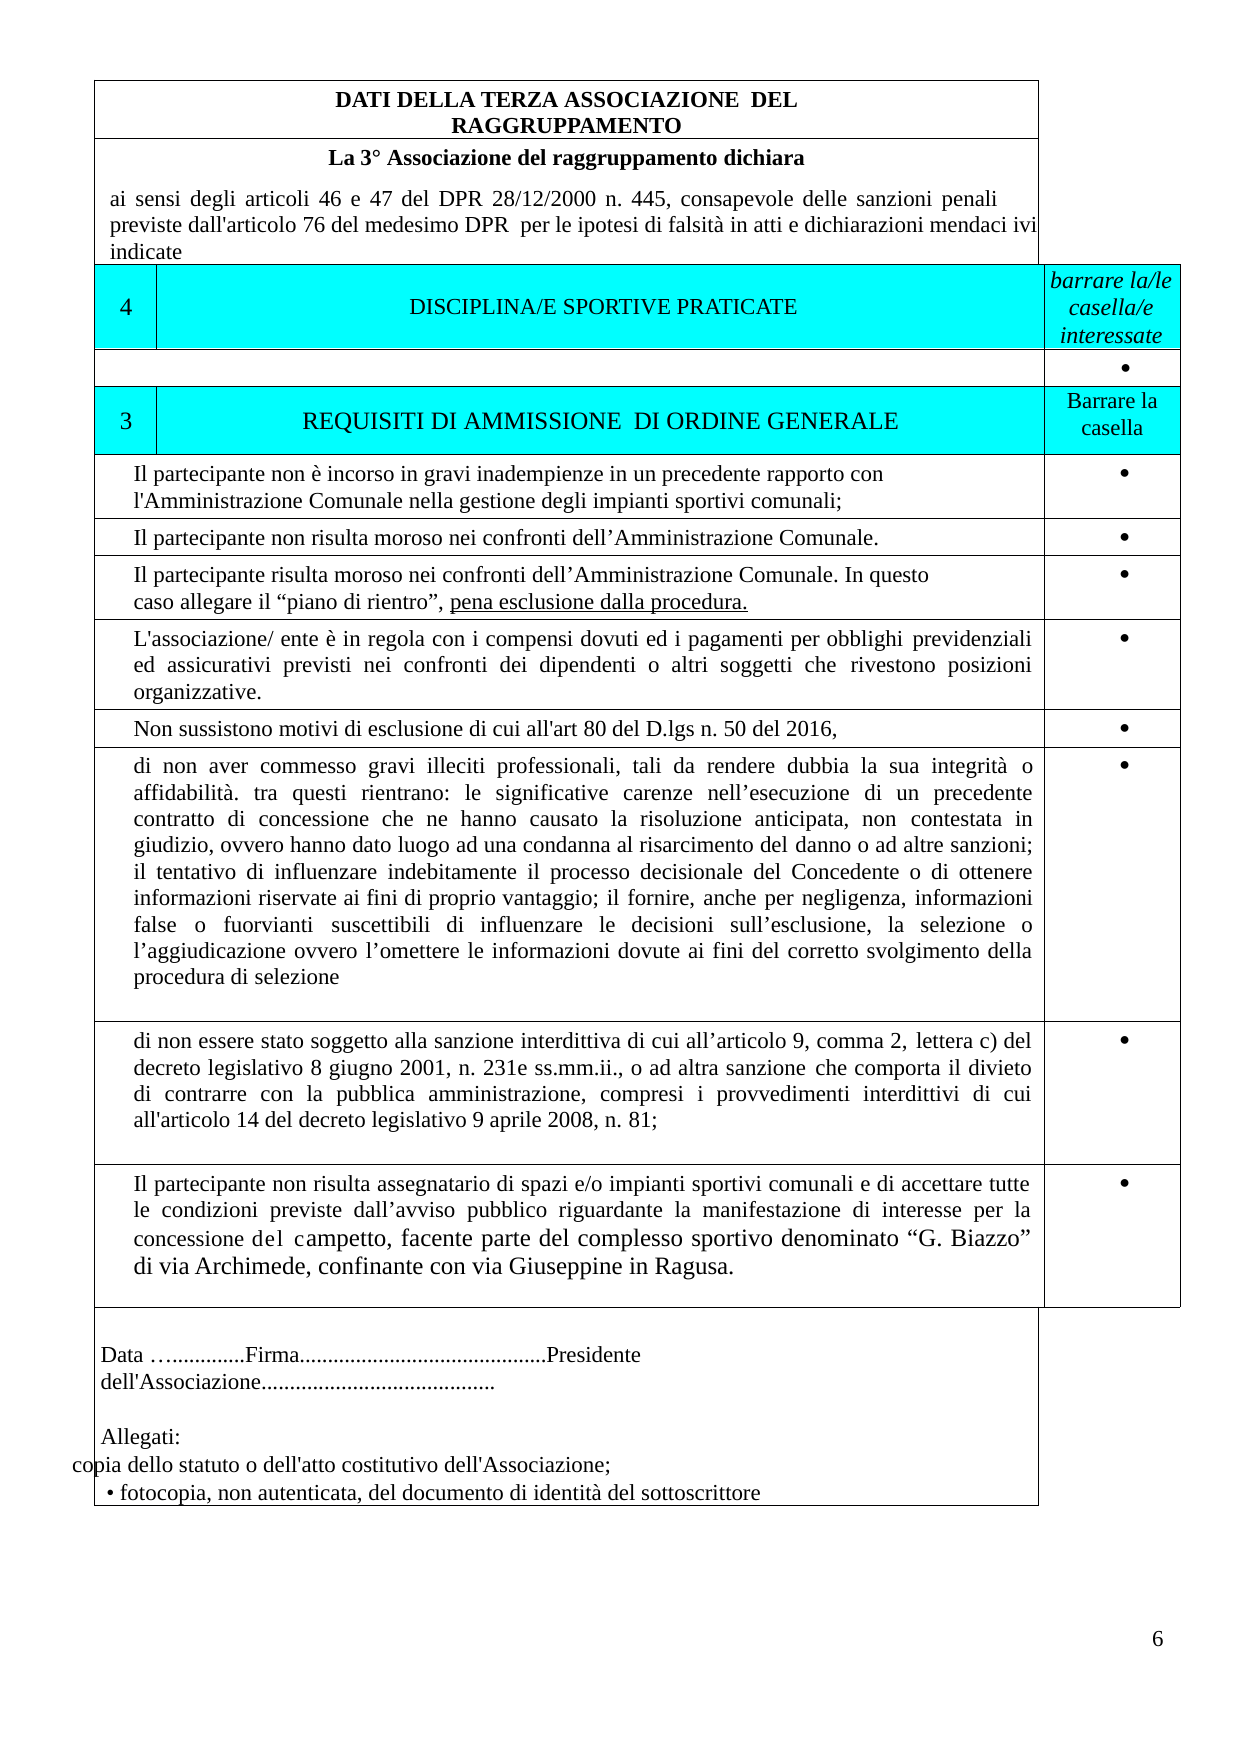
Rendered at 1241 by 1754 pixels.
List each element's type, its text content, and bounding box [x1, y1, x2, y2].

table_cell L'associazione/ ente è in regola con i compensi dovuti ed i pagamenti per obblighi previdenziali ed assicurativi previsti nei confronti dei dipendenti o altri soggetti che rivestono posizioni organizzative. [95, 620, 1044, 709]
table_cell [1045, 748, 1180, 1021]
table_cell [1045, 519, 1180, 555]
table_header [1044, 80, 1180, 138]
table_cell Il partecipante non risulta assegnatario di spazi e/o impianti sportivi comunali e di accettare tutte le condizioni previste dall’avviso pubblico riguardante la manifestazione di interesse per la concessione del campetto, facente parte del complesso sportivo denominato “G. Biazzo” di via Archimede, confinante con via Giuseppine in Ragusa. [95, 1165, 1044, 1307]
table_cell [1045, 455, 1180, 518]
table_cell [1039, 1308, 1044, 1505]
table_cell REQUISITI DI AMMISSIONE DI ORDINE GENERALE [157, 387, 1044, 454]
table_cell [1045, 620, 1180, 709]
table_cell [1045, 1022, 1180, 1164]
table_cell [95, 350, 1044, 386]
table_header [1039, 80, 1044, 138]
table_cell [1045, 1165, 1180, 1307]
table_cell [1045, 350, 1180, 386]
table_cell La 3° Associazione del raggruppamento dichiara ai sensi degli articoli 46 e 47 del DPR 28/12/2000 n. 445, consapevole delle sanzioni penali previste dall'articolo 76 del medesimo DPR per le ipotesi di falsità in atti e dichiarazioni mendaci ivi indicate [95, 139, 1038, 264]
table_cell Barrare la casella [1045, 387, 1180, 454]
table_cell [1045, 710, 1180, 747]
table_cell di non essere stato soggetto alla sanzione interdittiva di cui all’articolo 9, comma 2, lettera c) del decreto legislativo 8 giugno 2001, n. 231e ss.mm.ii., o ad altra sanzione che comporta il divieto di contrarre con la pubblica amministrazione, compresi i provvedimenti interdittivi di cui all'articolo 14 del decreto legislativo 9 aprile 2008, n. 81; [95, 1022, 1044, 1164]
table_header DATI DELLA TERZA ASSOCIAZIONE DEL RAGGRUPPAMENTO [95, 81, 1038, 138]
table_cell 3 [95, 387, 156, 454]
table_cell [1039, 138, 1044, 264]
table_cell Non sussistono motivi di esclusione di cui all'art 80 del D.lgs n. 50 del 2016, [95, 710, 1044, 747]
table_cell Il partecipante non è incorso in gravi inadempienze in un precedente rapporto con l'Amministrazione Comunale nella gestione degli impianti sportivi comunali; [95, 455, 1044, 518]
table_cell di non aver commesso gravi illeciti professionali, tali da rendere dubbia la sua integrità o affidabilità. tra questi rientrano: le significative carenze nell’esecuzione di un precedente contratto di concessione che ne hanno causato la risoluzione anticipata, non contestata in giudizio, ovvero hanno dato luogo ad una condanna al risarcimento del danno o ad altre sanzioni; il tentativo di influenzare indebitamente il processo decisionale del Concedente o di ottenere informazioni riservate ai fini di proprio vantaggio; il fornire, anche per negligenza, informazioni false o fuorvianti suscettibili di influenzare le decisioni sull’esclusione, la selezione o l’aggiudicazione ovvero l’omettere le informazioni dovute ai fini del corretto svolgimento della procedura di selezione [95, 748, 1044, 1021]
table_cell barrare la/le casella/e interessate [1045, 265, 1180, 348]
table_cell DISCIPLINA/E SPORTIVE PRATICATE [157, 265, 1044, 348]
table_cell Data ….............Firma............................................Presidente dell'Associazione......................................... Allegati: copia dello statuto o dell'atto costitutivo dell'Associazione; • fotocopia, non autenticata, del documento di identità del sottoscrittore [95, 1308, 1038, 1505]
table_cell 4 [95, 265, 156, 348]
table_cell [1044, 1308, 1180, 1505]
table_cell [1044, 138, 1180, 264]
table_cell Il partecipante non risulta moroso nei confronti dell’Amministrazione Comunale. [95, 519, 1044, 555]
table_cell Il partecipante risulta moroso nei confronti dell’Amministrazione Comunale. In questo caso allegare il “piano di rientro”, pena esclusione dalla procedura. [95, 556, 1044, 619]
table_cell [1045, 556, 1180, 619]
